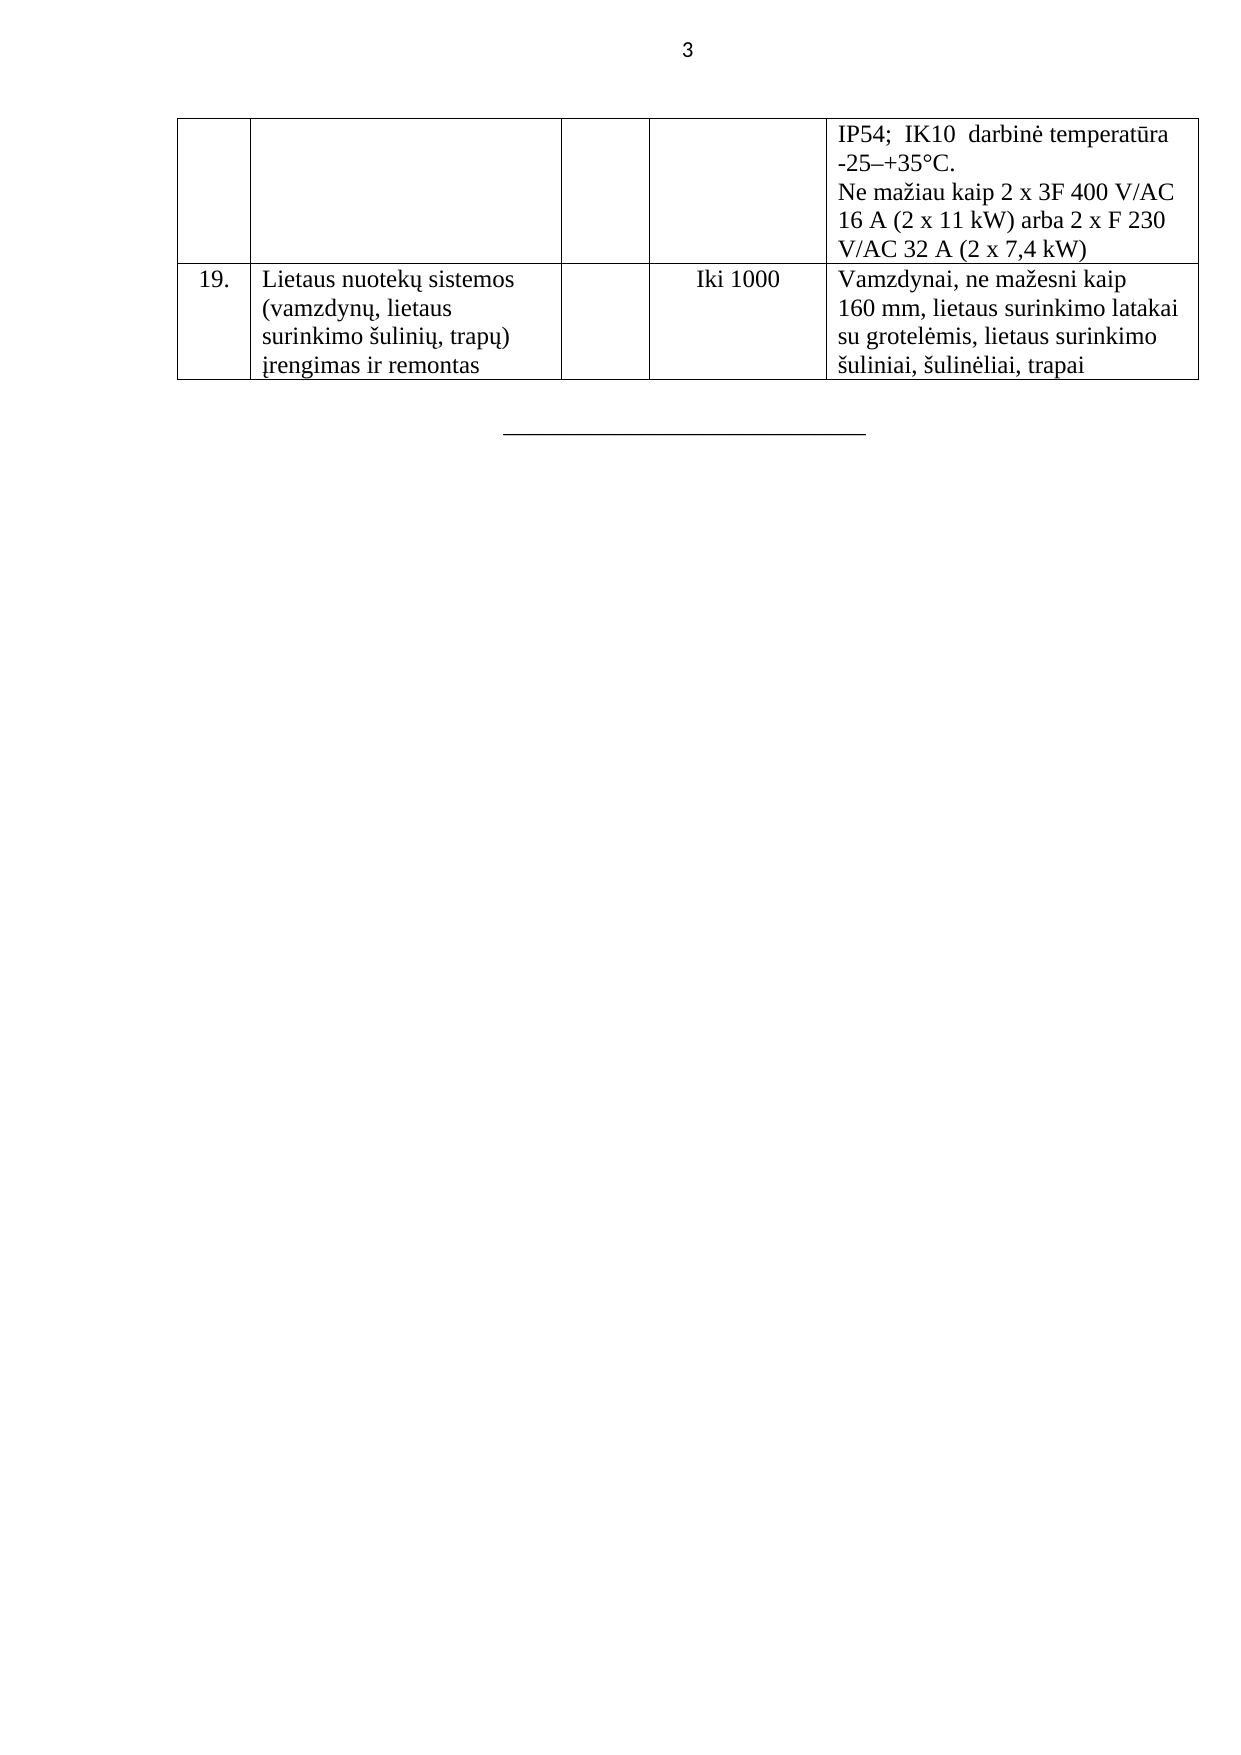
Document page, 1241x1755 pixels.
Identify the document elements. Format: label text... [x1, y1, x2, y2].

table_cell [178, 119, 250, 263]
table_cell [251, 119, 561, 263]
table_cell [562, 119, 649, 263]
table_cell [562, 264, 649, 379]
table_cell 19. [178, 264, 250, 379]
table_cell IP54; IK10 darbinė temperatūra -25–+35°C. Ne mažiau kaip 2 x 3F 400 V/AC 16 A (2 x 11 kW) arba 2 x F 230 V/AC 32 A (2 x 7,4 kW) [827, 119, 1198, 263]
table_cell Iki 1000 [650, 264, 826, 379]
text _____________________________ [177, 409, 1198, 437]
table_cell Lietaus nuotekų sistemos (vamzdynų, lietaus surinkimo šulinių, trapų) įrengimas ir remontas [251, 264, 561, 379]
table_cell Vamzdynai, ne mažesni kaip 160 mm, lietaus surinkimo latakai su grotelėmis, lietaus surinkimo šuliniai, šulinėliai, trapai [827, 264, 1198, 379]
table_cell [650, 119, 826, 263]
